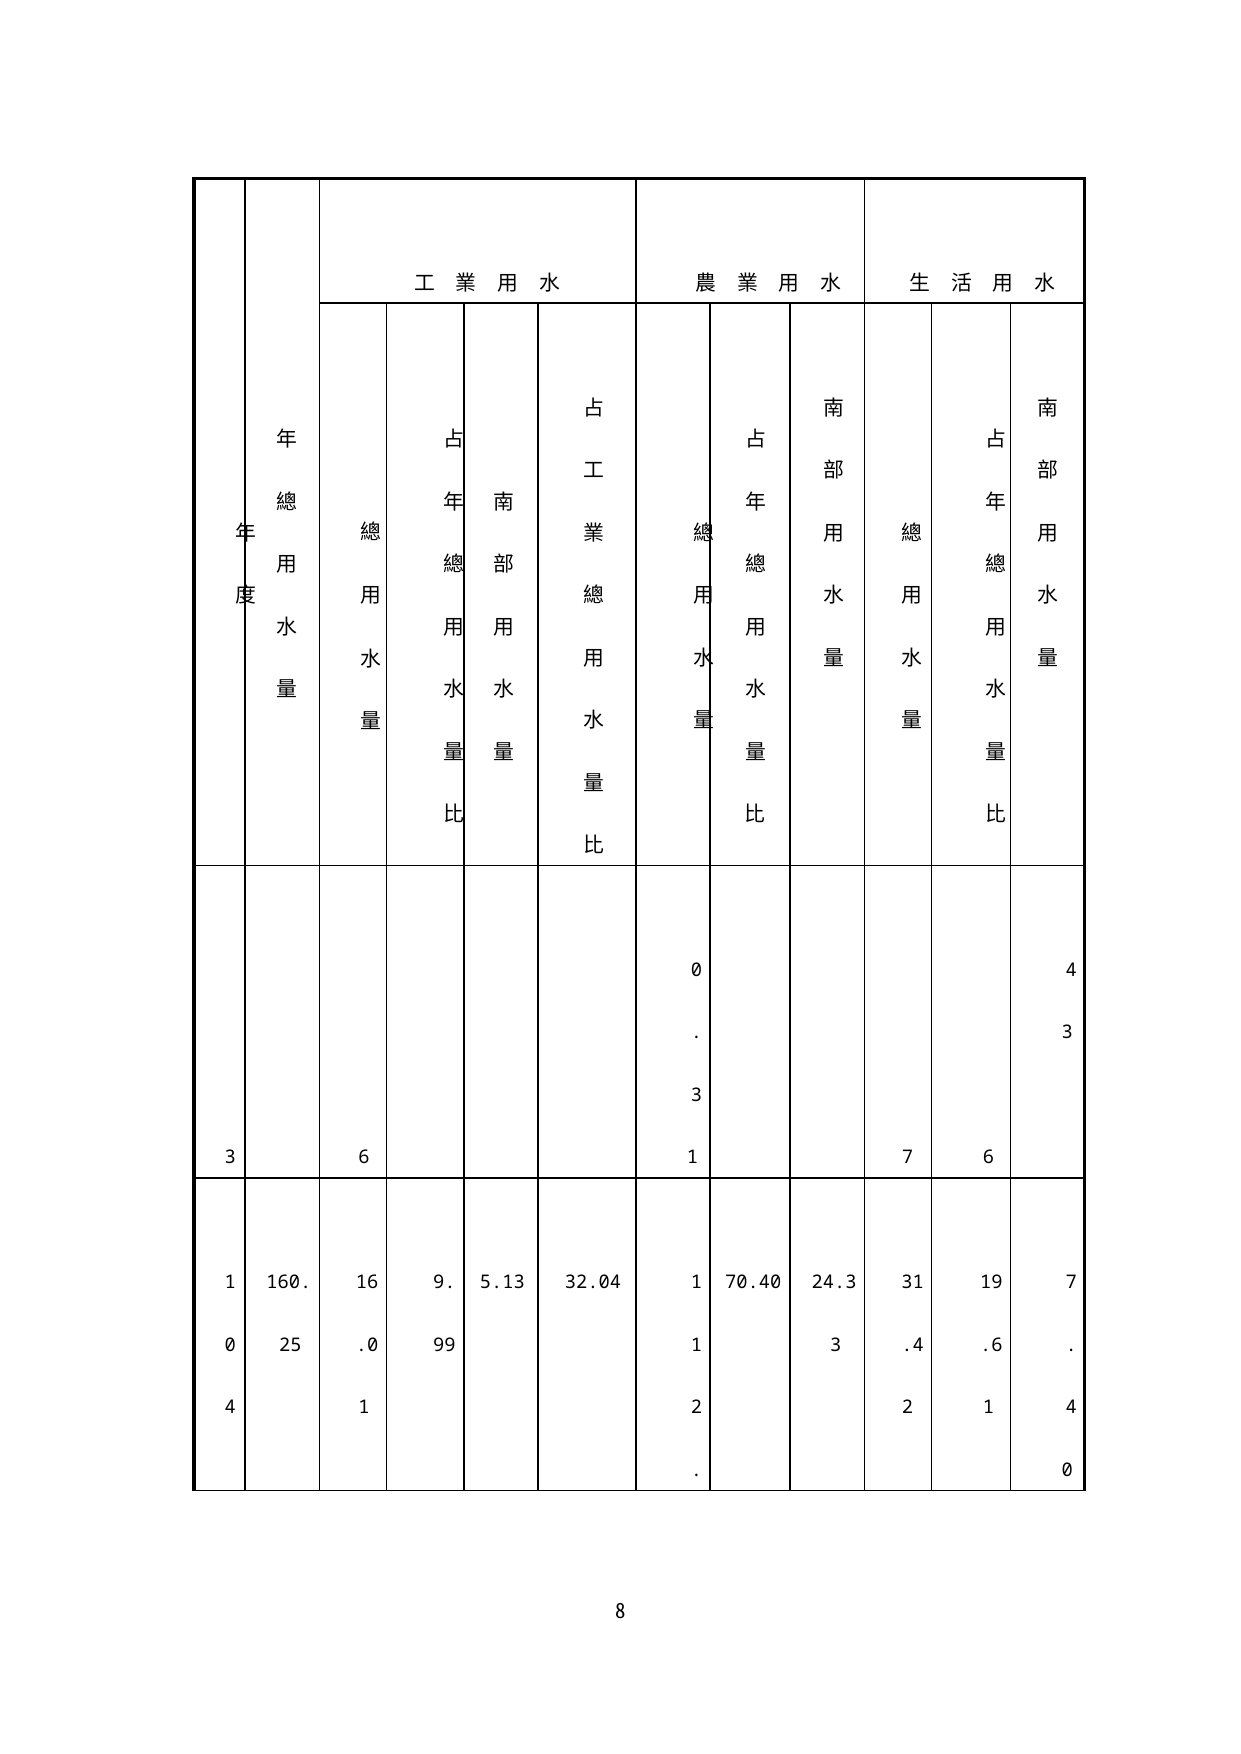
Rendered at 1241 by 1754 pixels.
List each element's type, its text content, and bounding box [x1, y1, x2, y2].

table_cell 70.40 [711, 1179, 789, 1490]
table_cell 19.61 [932, 1179, 1010, 1490]
table_header 工業用水 [320, 180, 635, 302]
table_cell 占年總用水量比 [711, 304, 789, 865]
table_cell 32.04 [539, 1179, 635, 1490]
table_cell 南部用水量 [465, 304, 537, 865]
table_cell 112. [637, 1179, 709, 1490]
table_cell [246, 866, 319, 1177]
table_cell 總用 水量 [637, 304, 709, 865]
table_cell 南部用水量 [791, 304, 864, 865]
table_header 農業用水 [637, 180, 864, 302]
table_cell 6 [320, 866, 386, 1177]
table_header 年總用水量 [246, 180, 319, 865]
table_cell 6 [932, 866, 1010, 1177]
table_cell 總用 水量 [865, 304, 931, 865]
table_cell 7.40 [1011, 1179, 1083, 1490]
table_cell 43 [1011, 866, 1083, 1177]
table_cell 160.25 [246, 1179, 319, 1490]
table_cell 9.99 [387, 1179, 463, 1490]
table_cell 南部用水量 [1011, 304, 1083, 865]
table_cell 104 [196, 1179, 244, 1490]
table_cell 24.33 [791, 1179, 864, 1490]
table_cell 占年總用水量比 [932, 304, 1010, 865]
table_cell [711, 866, 789, 1177]
table_cell 占工業總用水量比 [539, 304, 635, 865]
table_cell 0.31 [637, 866, 709, 1177]
table_cell 占年總用水量比 [387, 304, 463, 865]
table_cell 7 [865, 866, 931, 1177]
table_header 生活用水 [865, 180, 1083, 302]
table_cell [539, 866, 635, 1177]
table_cell 5.13 [465, 1179, 537, 1490]
table_cell 總用 水量 [320, 304, 386, 865]
table_cell 31.42 [865, 1179, 931, 1490]
table_cell 3 [196, 866, 244, 1177]
table_cell [387, 866, 463, 1177]
table_cell 16.01 [320, 1179, 386, 1490]
table_header 年度 [196, 180, 244, 865]
table_cell [791, 866, 864, 1177]
table_cell [465, 866, 537, 1177]
